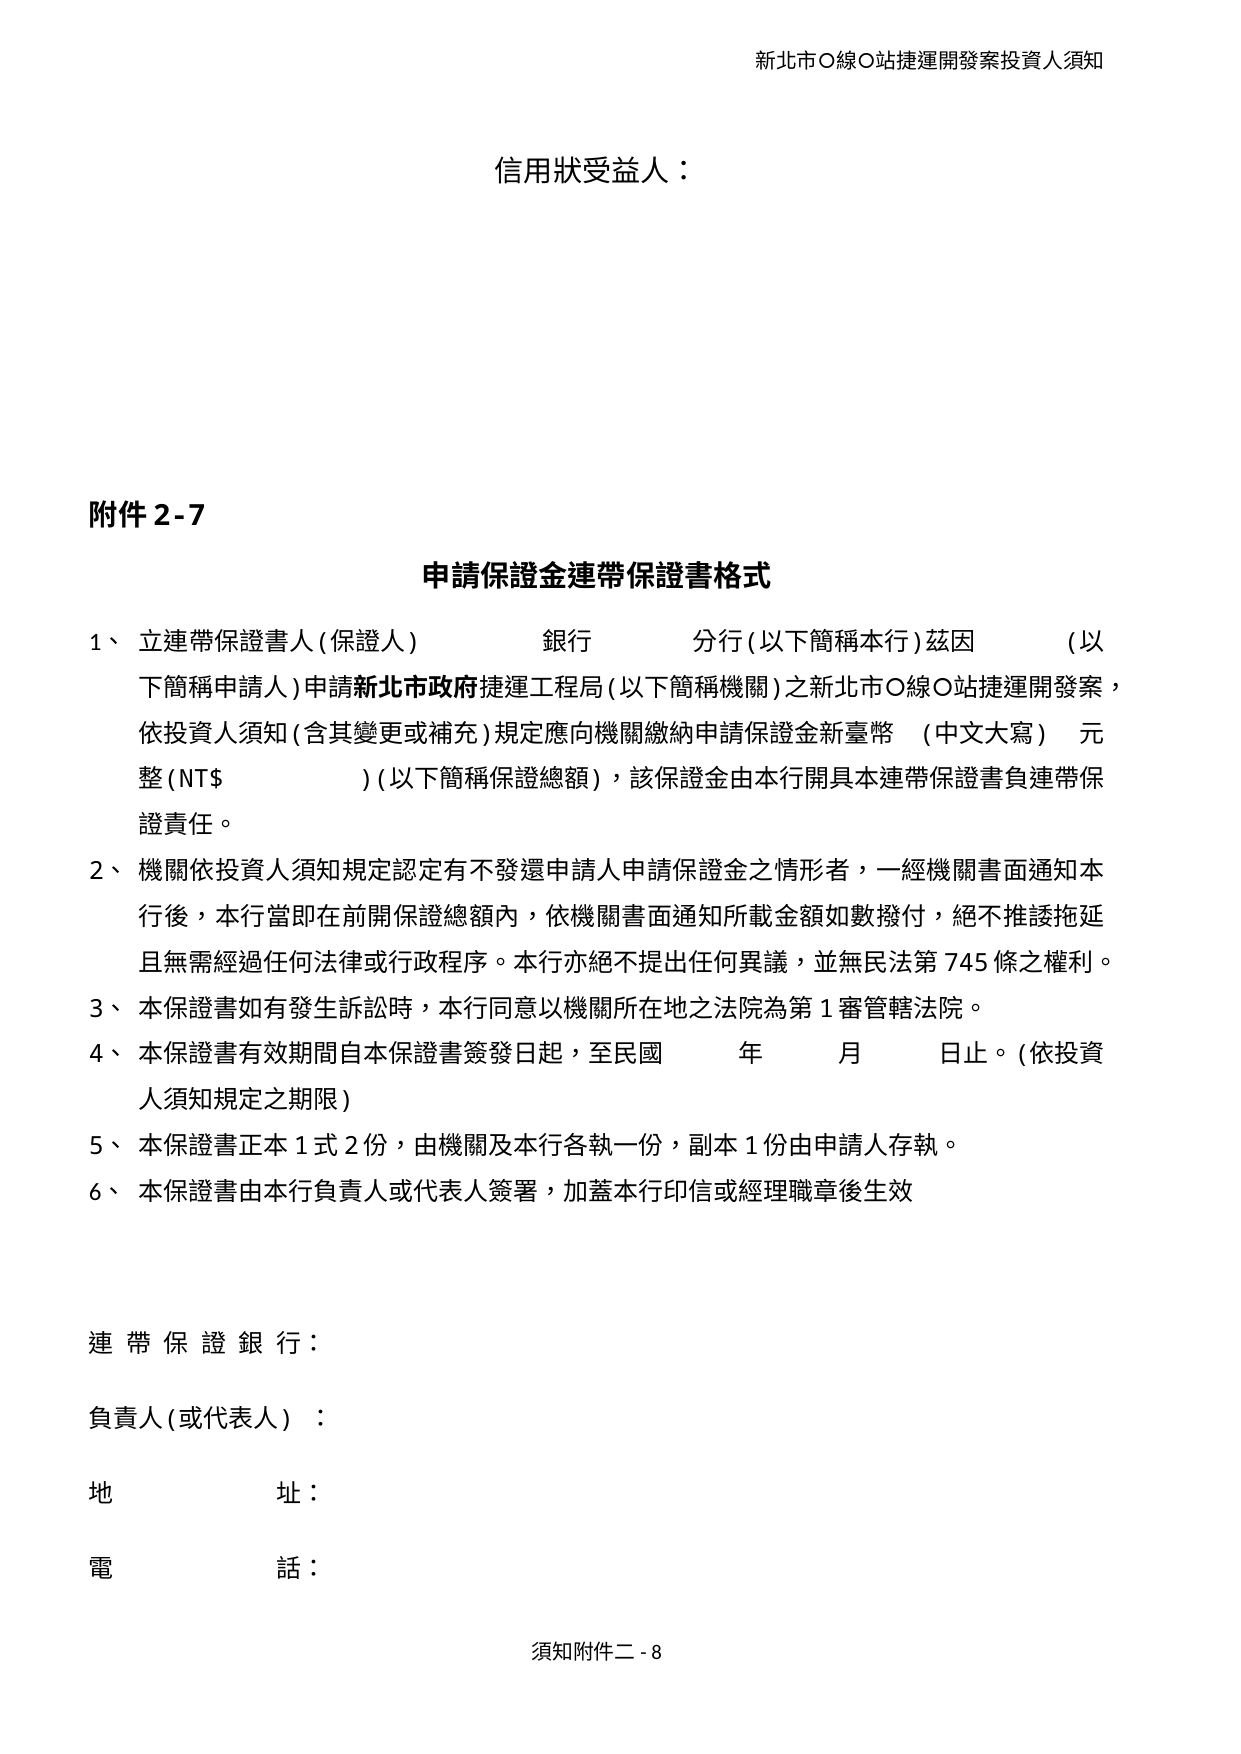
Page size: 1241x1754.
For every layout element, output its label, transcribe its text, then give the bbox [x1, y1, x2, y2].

text 地 址： [89, 1443, 1104, 1518]
list 本保證書有效期間自本保證書簽發日起，至民國 年 月 日止。(依投資人須知規定之期限) [89, 1026, 1104, 1118]
list 本保證書正本1式2份，由機關及本行各執一份，副本1份由申請人存執。 [89, 1118, 1104, 1164]
text 電 話： [89, 1518, 1104, 1593]
list 機關依投資人須知規定認定有不發還申請人申請保證金之情形者，一經機關書面通知本行後，本行當即在前開保證總額內，依機關書面通知所載金額如數撥付，絕不推諉拖延，且無需經過任何法律或行政程序。本行亦絕不提出任何異議，並無民法第745條之權利。 [89, 843, 1104, 980]
text 負責人(或代表人) ： [89, 1368, 1104, 1443]
text 連 帶 保 證 銀 行： [89, 1293, 1104, 1368]
text 信用狀受益人： [89, 127, 1104, 189]
list 立連帶保證書人(保證人) 銀行 分行(以下簡稱本行)茲因 (以下簡稱申請人)申請新北市政府捷運工程局(以下簡稱機關)之新北市線站捷運開發案，依投資人須知(含其變更或補充)規定應向機關繳納申請保證金新臺幣 (中文大寫) 元整(NT$ )(以下簡稱保證總額)，該保證金由本行開具本連帶保證書負連帶保證責任。 [89, 614, 1104, 843]
text 附件2-7 [89, 491, 1104, 534]
list 本保證書由本行負責人或代表人簽署，加蓋本行印信或經理職章後生效 [89, 1164, 1104, 1209]
text 申請保證金連帶保證書格式 [89, 553, 1104, 595]
list 本保證書如有發生訴訟時，本行同意以機關所在地之法院為第1審管轄法院。 [89, 980, 1104, 1026]
